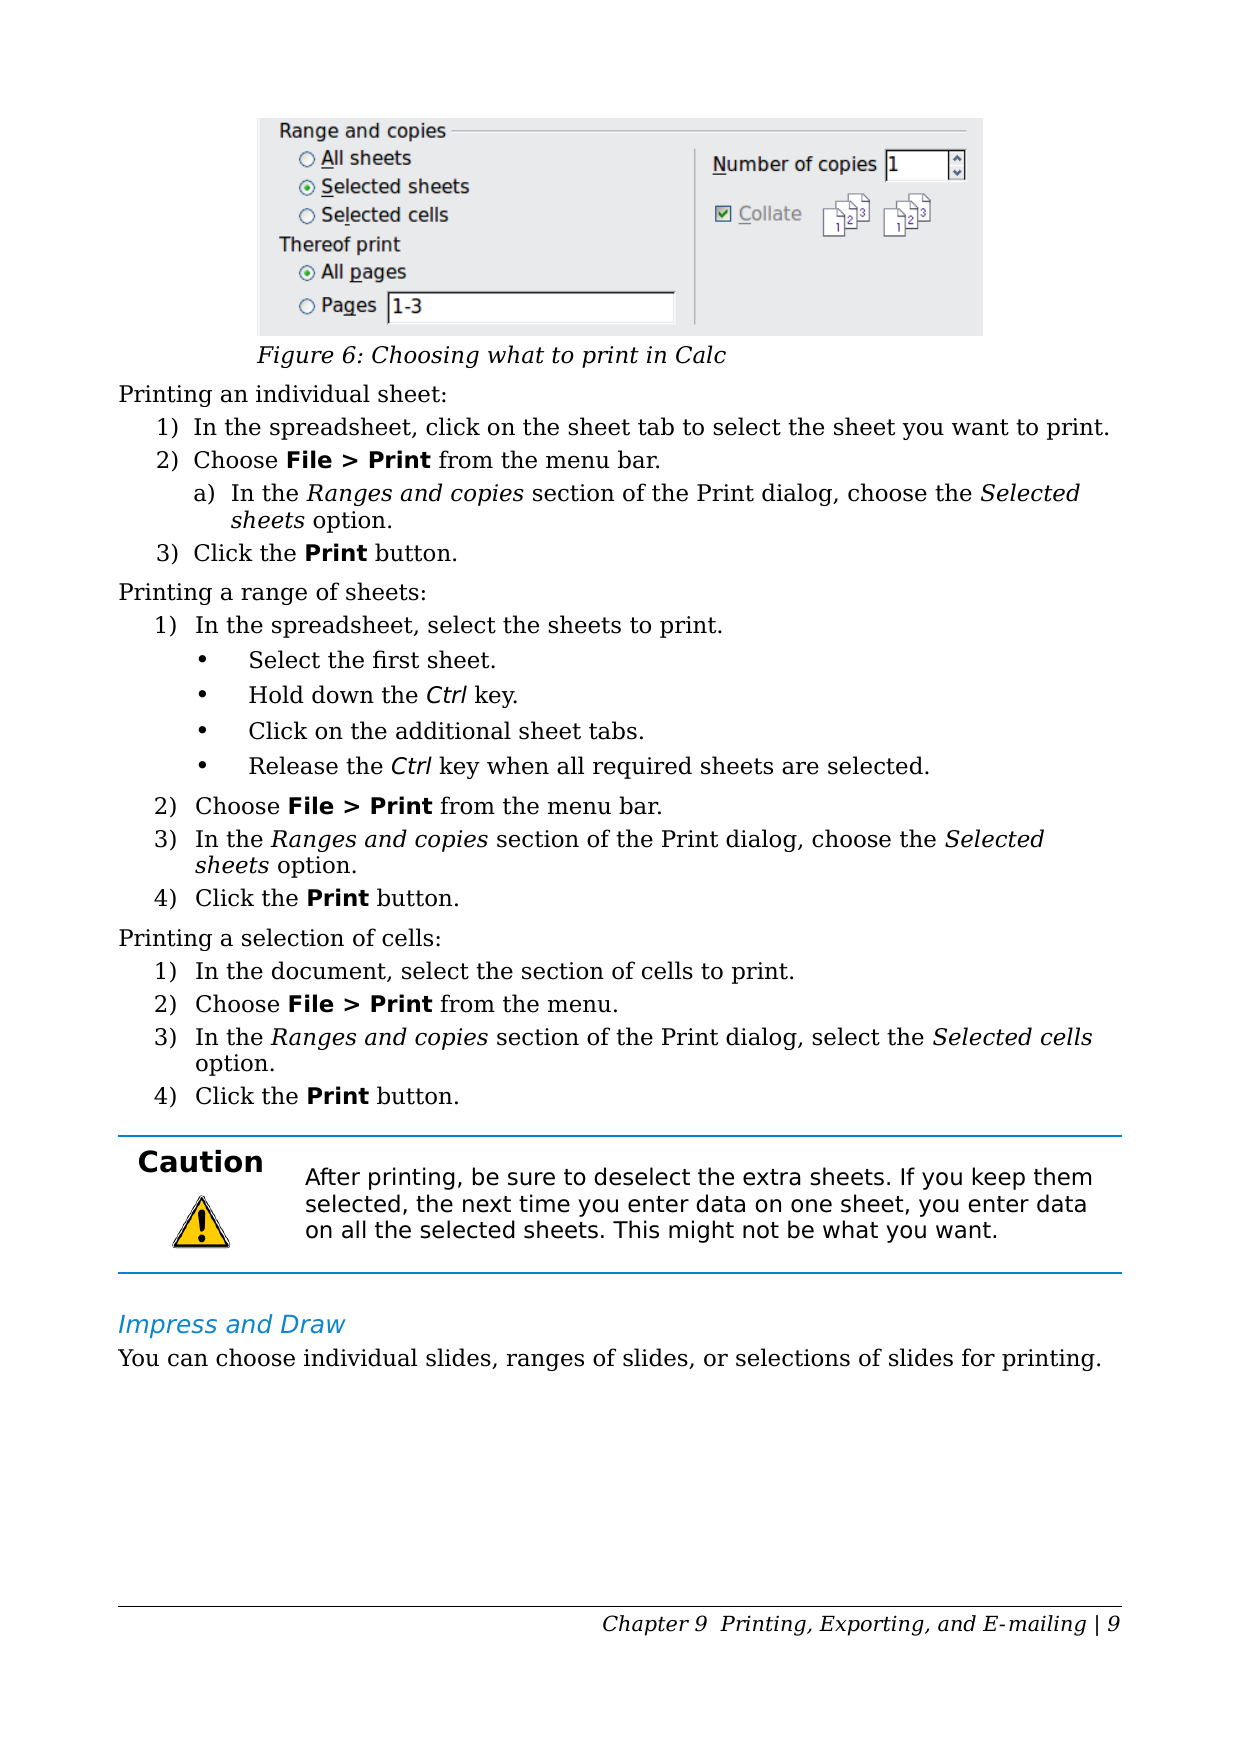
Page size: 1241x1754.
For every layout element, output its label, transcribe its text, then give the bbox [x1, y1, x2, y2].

list Printing an individual sheet: [118, 381, 1122, 408]
list In the document, select the section of cells to print. [177, 958, 1122, 984]
list Choose File > Print from the menu bar. [177, 793, 1122, 820]
list Click the Print button. [177, 1083, 1122, 1110]
list Click the Print button. [156, 540, 1122, 567]
list Printing a selection of cells: [118, 925, 1122, 951]
list In the spreadsheet, select the sheets to print. [177, 612, 1122, 639]
list Click the Print button. [177, 886, 1122, 912]
list Select the first sheet. [195, 645, 1122, 674]
list Choose File > Print from the menu. [177, 991, 1122, 1017]
list In the Ranges and copies section of the Print dialog, select the Selected cells option. [177, 1024, 1122, 1077]
picture [168, 1191, 233, 1252]
list Click on the additional sheet tabs. [195, 716, 1122, 745]
subtitle Impress and Draw [118, 1310, 1122, 1339]
list Release the Ctrl key when all required sheets are selected. [195, 751, 1122, 781]
table_header Caution [118, 1137, 283, 1272]
list In the Ranges and copies section of the Print dialog, choose the Selected sheets option. [193, 480, 1122, 534]
list Hold down the Ctrl key. [195, 681, 1122, 710]
list In the spreadsheet, click on the sheet tab to select the sheet you want to print. [156, 414, 1122, 441]
text Figure 6: Choosing what to print in Calc [257, 342, 983, 369]
picture [257, 118, 984, 336]
table_header After printing, be sure to deselect the extra sheets. If you keep them selected, the next time you enter data on one sheet, you enter data on all the selected sheets. This might not be what you want. [283, 1137, 1122, 1272]
list In the Ranges and copies section of the Print dialog, choose the Selected sheets option. [177, 826, 1122, 879]
list Choose File > Print from the menu bar. [156, 447, 1122, 474]
list Printing a range of sheets: [118, 579, 1122, 606]
text You can choose individual slides, ranges of slides, or selections of slides for printing. [118, 1345, 1122, 1372]
